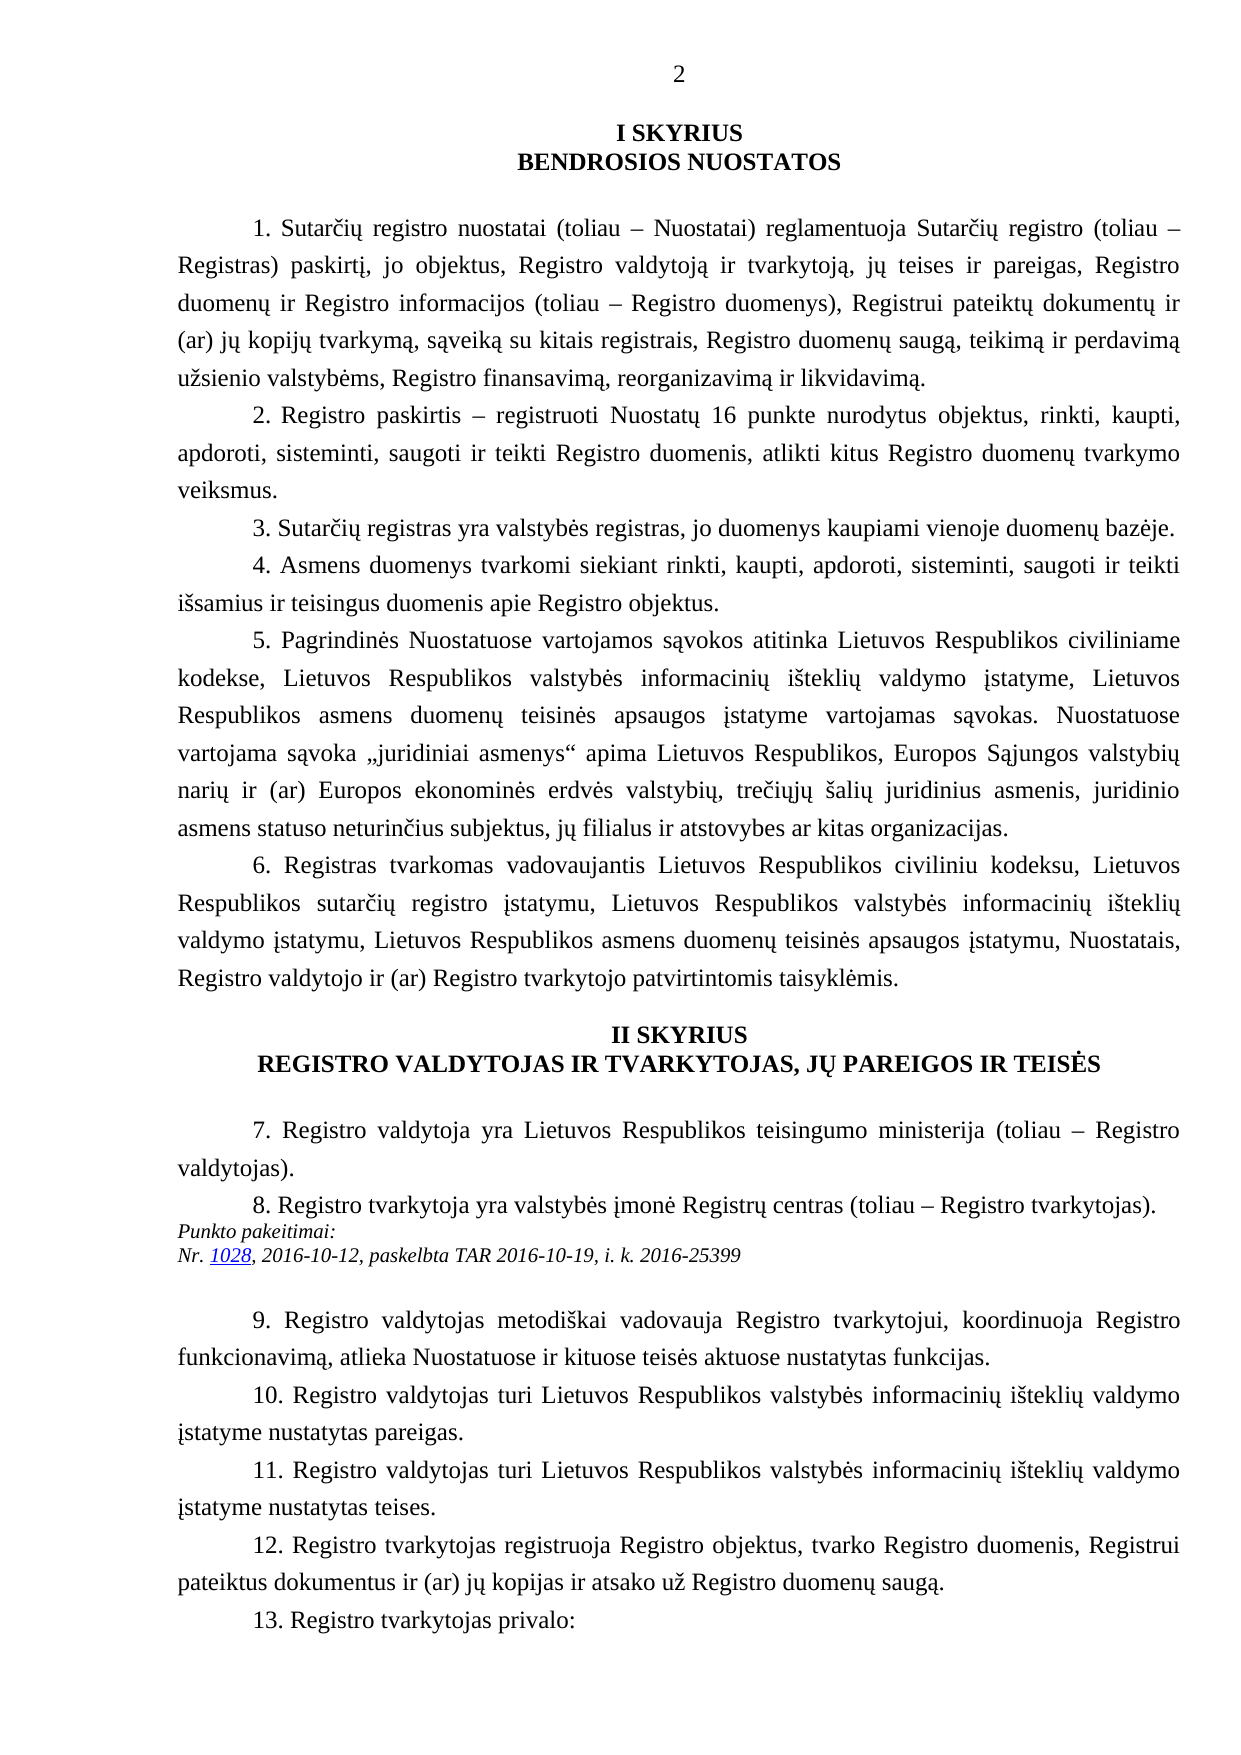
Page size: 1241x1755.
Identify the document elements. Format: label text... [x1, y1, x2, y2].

text 4. Asmens duomenys tvarkomi siekiant rinkti, kaupti, apdoroti, sisteminti, saugoti ir teikti išsamius ir teisingus duomenis apie Registro objektus. [177, 542, 1181, 617]
text REGISTRO VALDYTOJAS IR TVARKYTOJAS, JŲ PAREIGOS IR TEISĖS [177, 1049, 1181, 1078]
text 2. Registro paskirtis – registruoti Nuostatų 16 punkte nurodytus objektus, rinkti, kaupti, apdoroti, sisteminti, saugoti ir teikti Registro duomenis, atlikti kitus Registro duomenų tvarkymo veiksmus. [177, 392, 1181, 504]
text I SKYRIUS [177, 118, 1181, 147]
text 5. Pagrindinės Nuostatuose vartojamos sąvokos atitinka Lietuvos Respublikos civiliniame kodekse, Lietuvos Respublikos valstybės informacinių išteklių valdymo įstatyme, Lietuvos Respublikos asmens duomenų teisinės apsaugos įstatyme vartojamas sąvokas. Nuostatuose vartojama sąvoka „juridiniai asmenys“ apima Lietuvos Respublikos, Europos Sąjungos valstybių narių ir (ar) Europos ekonominės erdvės valstybių, trečiųjų šalių juridinius asmenis, juridinio asmens statuso neturinčius subjektus, jų filialus ir atstovybes ar kitas organizacijas. [177, 617, 1181, 842]
text 6. Registras tvarkomas vadovaujantis Lietuvos Respublikos civiliniu kodeksu, Lietuvos Respublikos sutarčių registro įstatymu, Lietuvos Respublikos valstybės informacinių išteklių valdymo įstatymu, Lietuvos Respublikos asmens duomenų teisinės apsaugos įstatymu, Nuostatais, Registro valdytojo ir (ar) Registro tvarkytojo patvirtintomis taisyklėmis. [177, 842, 1181, 992]
text 7. Registro valdytoja yra Lietuvos Respublikos teisingumo ministerija (toliau – Registro valdytojas). [177, 1107, 1181, 1182]
text 12. Registro tvarkytojas registruoja Registro objektus, tvarko Registro duomenis, Registrui pateiktus dokumentus ir (ar) jų kopijas ir atsako už Registro duomenų saugą. [177, 1521, 1181, 1596]
text 1. Sutarčių registro nuostatai (toliau – Nuostatai) reglamentuoja Sutarčių registro (toliau – Registras) paskirtį, jo objektus, Registro valdytoją ir tvarkytoją, jų teises ir pareigas, Registro duomenų ir Registro informacijos (toliau – Registro duomenys), Registrui pateiktų dokumentų ir (ar) jų kopijų tvarkymą, sąveiką su kitais registrais, Registro duomenų saugą, teikimą ir perdavimą užsienio valstybėms, Registro finansavimą, reorganizavimą ir likvidavimą. [177, 204, 1181, 392]
text Nr. 1028, 2016-10-12, paskelbta TAR 2016-10-19, i. k. 2016-25399 [177, 1243, 1181, 1267]
text Punkto pakeitimai: [177, 1219, 1181, 1243]
text 13. Registro tvarkytojas privalo: [177, 1596, 1181, 1634]
text 11. Registro valdytojas turi Lietuvos Respublikos valstybės informacinių išteklių valdymo įstatyme nustatytas teises. [177, 1446, 1181, 1521]
text BENDROSIOS NUOSTATOS [177, 147, 1181, 176]
text 3. Sutarčių registras yra valstybės registras, jo duomenys kaupiami vienoje duomenų bazėje. [177, 504, 1181, 542]
text 9. Registro valdytojas metodiškai vadovauja Registro tvarkytojui, koordinuoja Registro funkcionavimą, atlieka Nuostatuose ir kituose teisės aktuose nustatytas funkcijas. [177, 1296, 1181, 1371]
text II skyrius [177, 1021, 1181, 1049]
text 10. Registro valdytojas turi Lietuvos Respublikos valstybės informacinių išteklių valdymo įstatyme nustatytas pareigas. [177, 1371, 1181, 1446]
text 8. Registro tvarkytoja yra valstybės įmonė Registrų centras (toliau – Registro tvarkytojas). [177, 1182, 1181, 1219]
